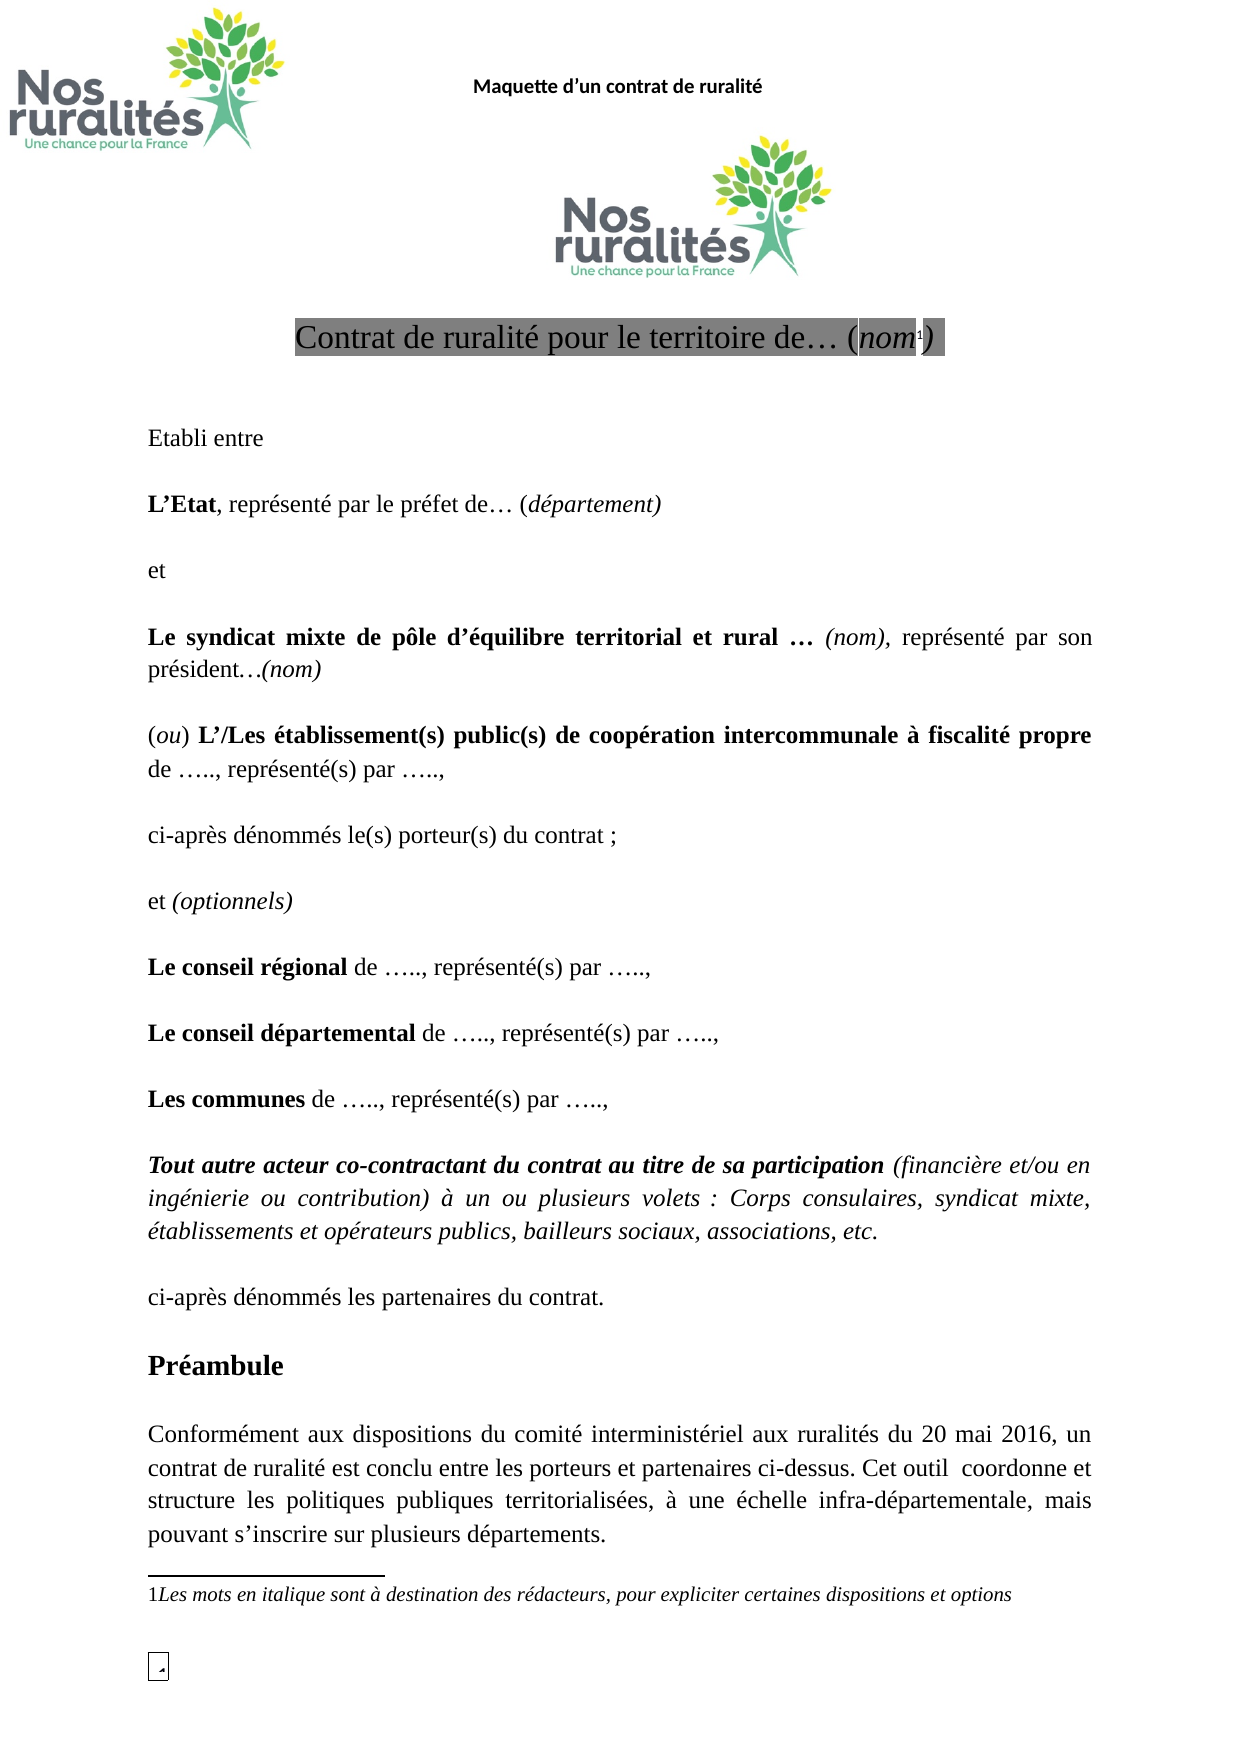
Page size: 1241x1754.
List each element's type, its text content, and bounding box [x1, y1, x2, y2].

text Les communes de ….., représenté(s) par ….., [148, 1084, 1093, 1113]
text ci-après dénommés les partenaires du contrat. [148, 1282, 1093, 1311]
picture [0, 0, 290, 153]
text (ou) L’/Les établissement(s) public(s) de coopération intercommunale à fiscalité propre de ….., représenté(s) par ….., [148, 721, 1093, 782]
text Le syndicat mixte de pôle d’équilibre territorial et rural … (nom), représenté par son président…(nom) [148, 622, 1093, 683]
text et (optionnels) [148, 886, 1093, 914]
text Les mots en italique sont à destination des rédacteurs, pour expliciter certaines dispositions et options [148, 1582, 1093, 1606]
text et [148, 556, 1093, 584]
text Tout autre acteur co-contractant du contrat au titre de sa participation (financière et/ou en ingénierie ou contribution) à un ou plusieurs volets : Corps consulaires, syndicat mixte, établissements et opérateurs publics, bailleurs sociaux, associations, etc. [148, 1150, 1093, 1245]
text ci-après dénommés le(s) porteur(s) du contrat ; [148, 820, 1093, 848]
text Préambule [148, 1348, 1093, 1382]
text L’Etat, représenté par le préfet de… (département) [148, 489, 1093, 518]
text Conformément aux dispositions du comité interministériel aux ruralités du 20 mai 2016, un contrat de ruralité est conclu entre les porteurs et partenaires ci-dessus. Cet outil coordonne et structure les politiques publiques territorialisées, à une échelle infra-départementale, mais pouvant s’inscrire sur plusieurs départements. [148, 1419, 1093, 1547]
picture [546, 127, 837, 280]
text Le conseil départemental de ….., représenté(s) par ….., [148, 1018, 1093, 1047]
text Le conseil régional de ….., représenté(s) par ….., [148, 952, 1093, 981]
text Contrat de ruralité pour le territoire de… (nom) [148, 318, 1093, 356]
text Etabli entre [148, 423, 1093, 452]
